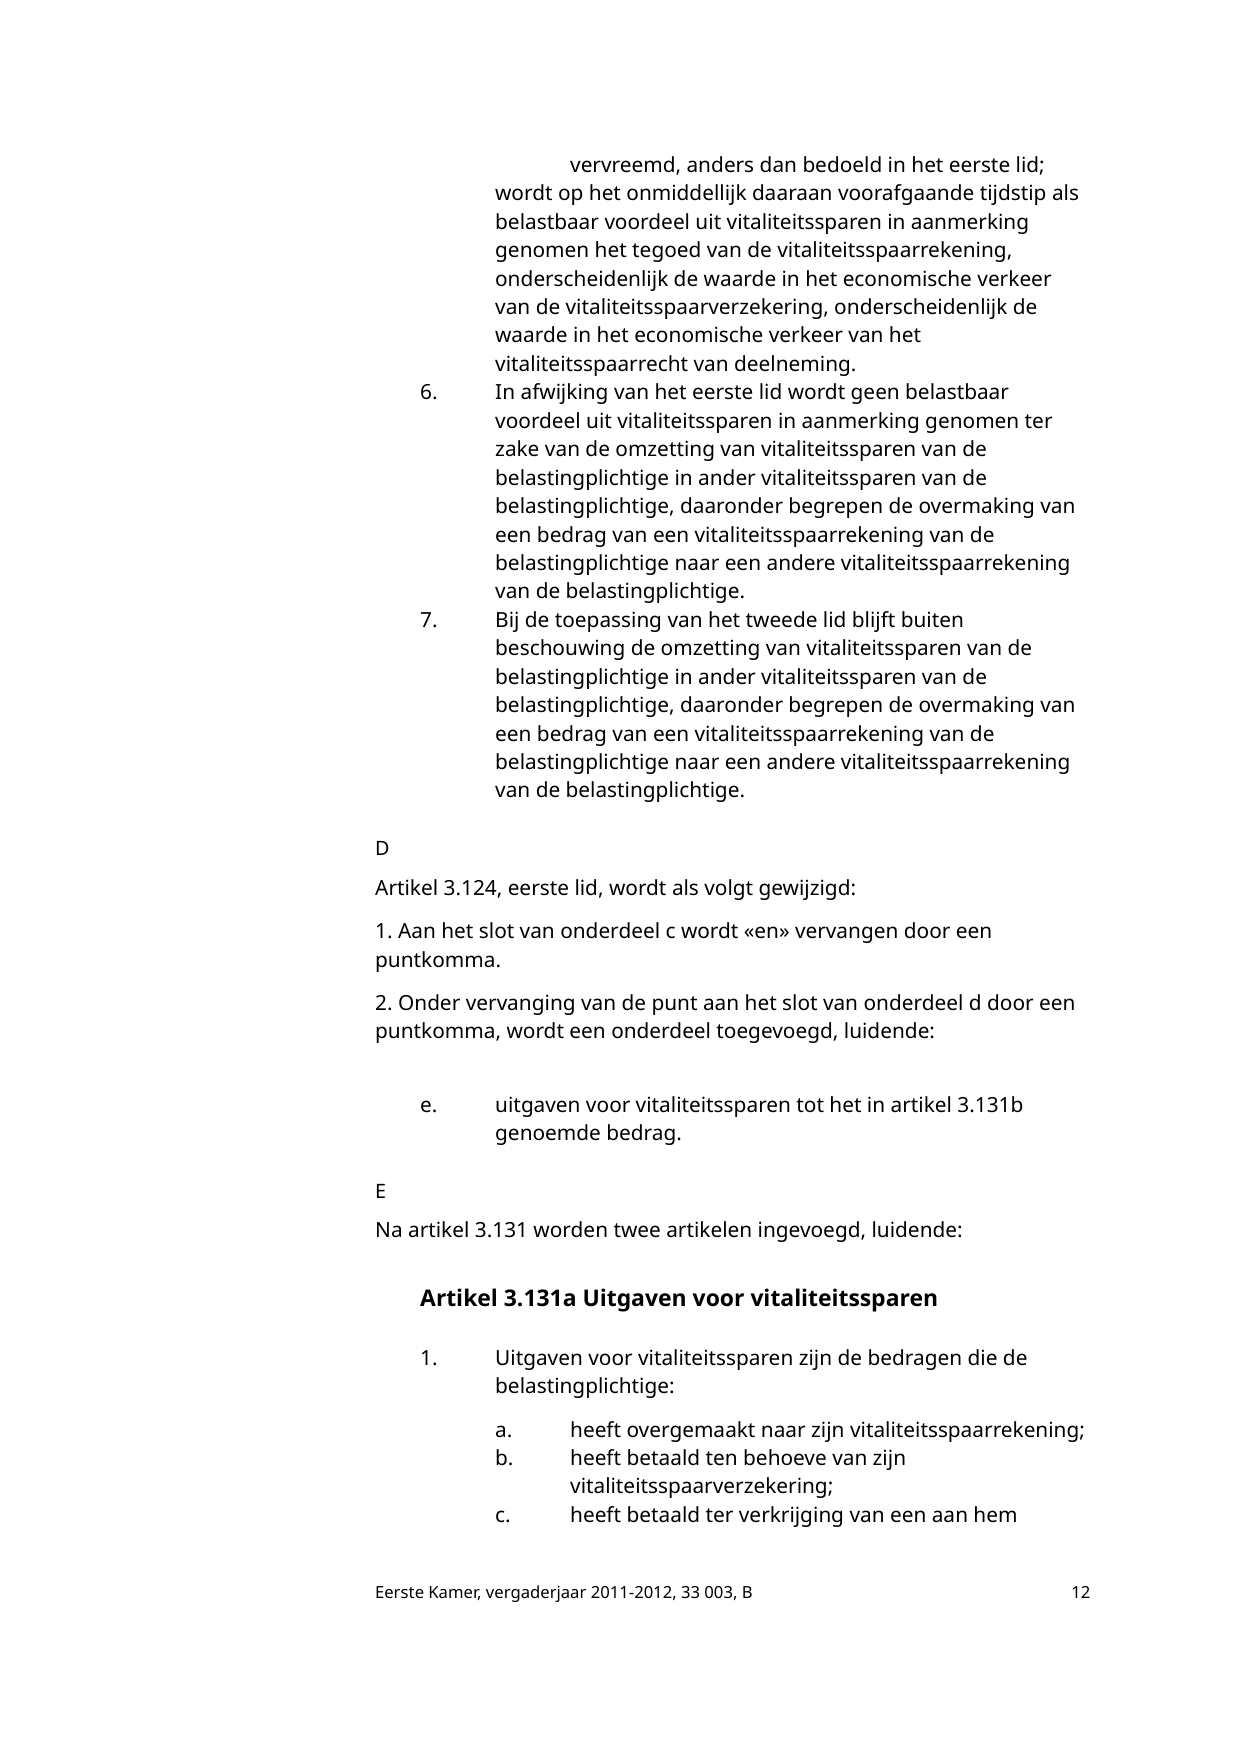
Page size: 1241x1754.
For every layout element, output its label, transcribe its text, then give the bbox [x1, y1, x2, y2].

list heeft betaald ten behoeve van zijn vitaliteitsspaarverzekering; [495, 1443, 1090, 1500]
list Uitgaven voor vitaliteitssparen zijn de bedragen die de belastingplichtige: [420, 1343, 1090, 1400]
list wordt op het onmiddellijk daaraan voorafgaande tijdstip als belastbaar voordeel uit vitaliteitssparen in aanmerking genomen het tegoed van de vitaliteitsspaarrekening, onderscheidenlijk de waarde in het economische verkeer van de vitaliteitsspaarverzekering, onderscheidenlijk de waarde in het economische verkeer van het vitaliteitsspaarrecht van deelneming. [420, 178, 1090, 377]
text 1. Aan het slot van onderdeel c wordt «en» vervangen door een puntkomma. [375, 916, 1090, 973]
list vervreemd, anders dan bedoeld in het eerste lid; [495, 150, 1090, 178]
text E [375, 1177, 1090, 1204]
text Artikel 3.124, eerste lid, wordt als volgt gewijzigd: [375, 873, 1090, 901]
text D [375, 834, 1090, 861]
text Na artikel 3.131 worden twee artikelen ingevoegd, luidende: [375, 1216, 1090, 1244]
text 2. Onder vervanging van de punt aan het slot van onderdeel d door een puntkomma, wordt een onderdeel toegevoegd, luidende: [375, 988, 1090, 1045]
subtitle Artikel 3.131a Uitgaven voor vitaliteitssparen [420, 1282, 1090, 1313]
list heeft overgemaakt naar zijn vitaliteitsspaarrekening; [495, 1415, 1090, 1443]
list Bij de toepassing van het tweede lid blijft buiten beschouwing de omzetting van vitaliteitssparen van de belastingplichtige in ander vitaliteitssparen van de belastingplichtige, daaronder begrepen de overmaking van een bedrag van een vitaliteitsspaarrekening van de belastingplichtige naar een andere vitaliteitsspaarrekening van de belastingplichtige. [420, 605, 1090, 804]
list In afwijking van het eerste lid wordt geen belastbaar voordeel uit vitaliteitssparen in aanmerking genomen ter zake van de omzetting van vitaliteitssparen van de belastingplichtige in ander vitaliteitssparen van de belastingplichtige, daaronder begrepen de overmaking van een bedrag van een vitaliteitsspaarrekening van de belastingplichtige naar een andere vitaliteitsspaarrekening van de belastingplichtige. [420, 377, 1090, 605]
list uitgaven voor vitaliteitssparen tot het in artikel 3.131b genoemde bedrag. [420, 1090, 1090, 1147]
list heeft betaald ter verkrijging van een aan hem [495, 1500, 1090, 1528]
